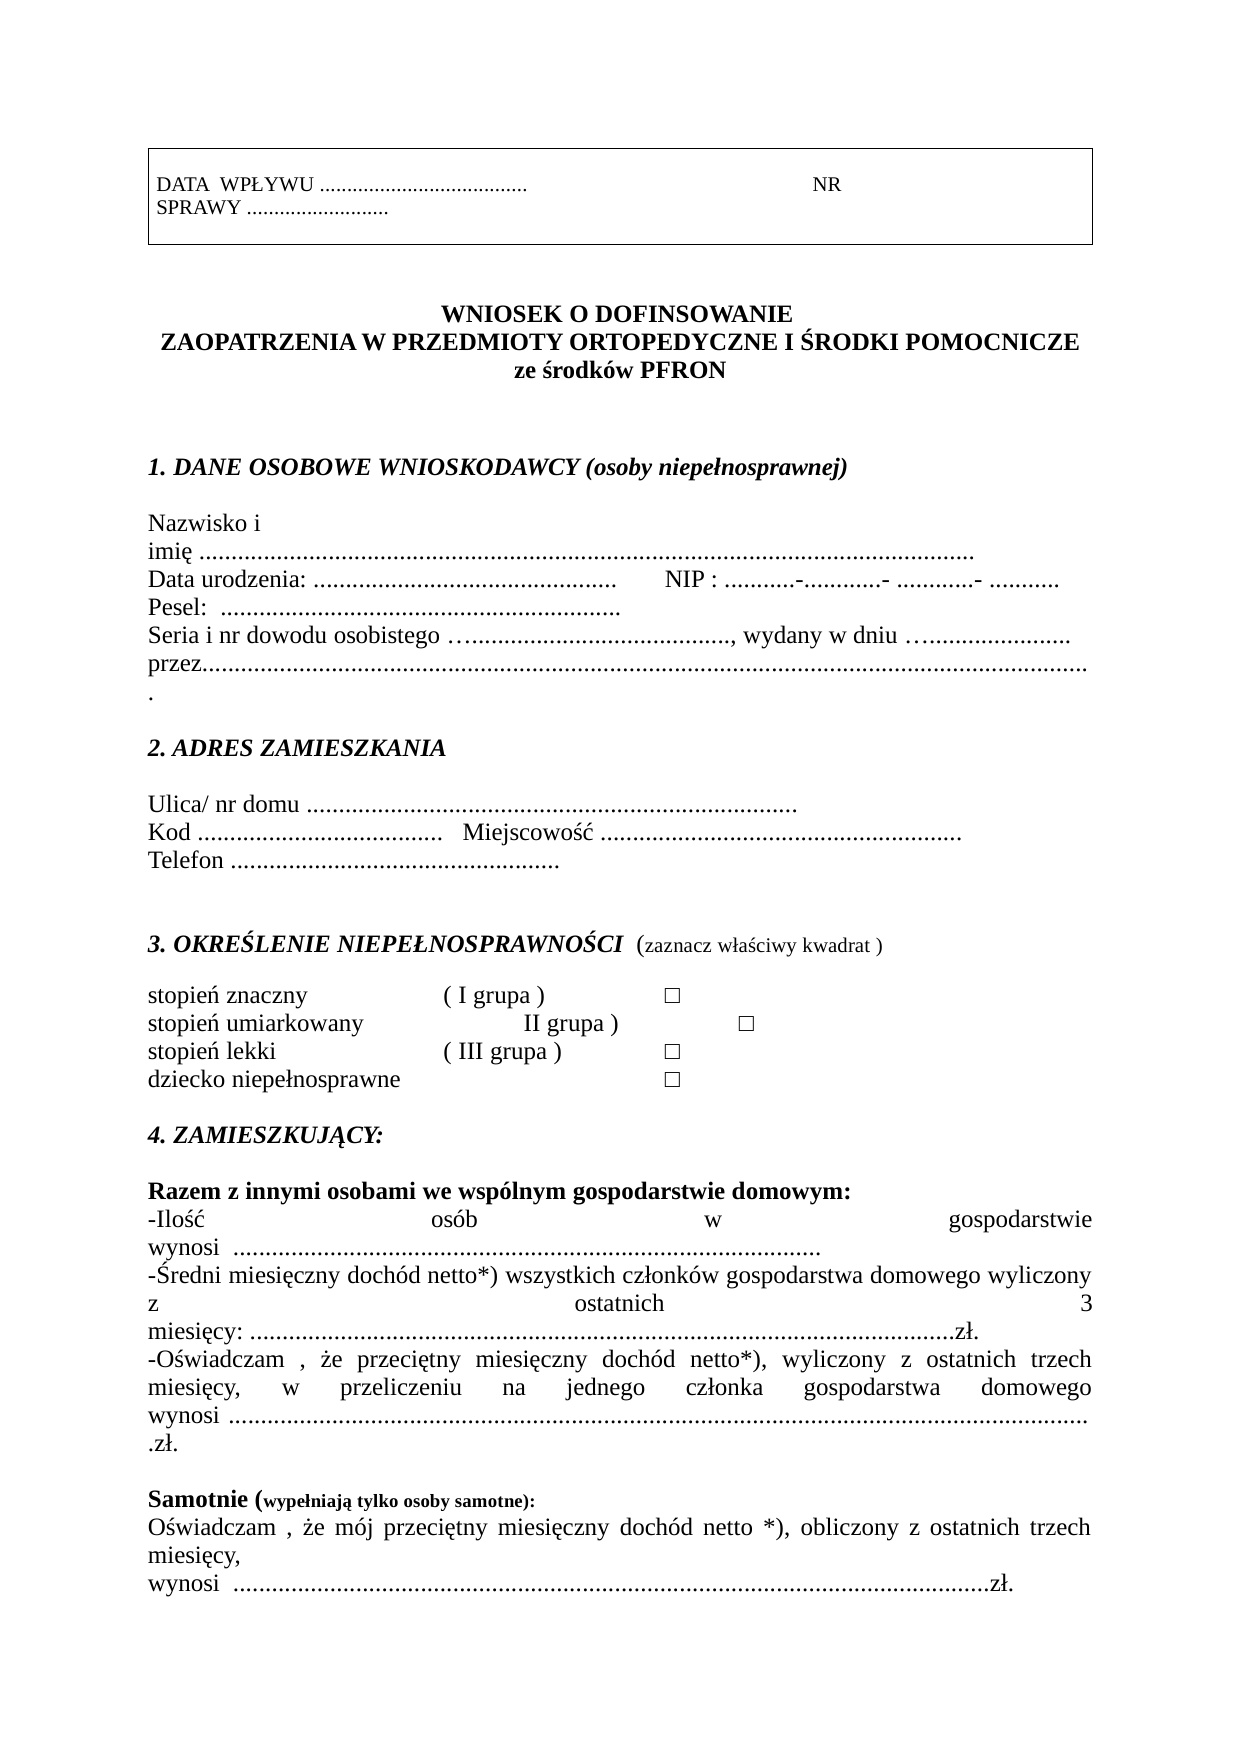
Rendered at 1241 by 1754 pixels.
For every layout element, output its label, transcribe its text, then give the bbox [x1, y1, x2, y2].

text stopień lekki ( III grupa ) □ [148, 1037, 1092, 1065]
text Telefon ................................................... [148, 846, 1092, 873]
text Ulica/ nr domu ............................................................................ [148, 789, 1092, 817]
text Nazwisko i imię ........................................................................................................................ [148, 509, 1092, 565]
text przez.......................................................................................................................................... [148, 649, 1092, 705]
text WNIOSEK O DOFINSOWANIE [148, 300, 1092, 328]
text Samotnie (wypełniają tylko osoby samotne): [148, 1485, 1092, 1513]
text 2. ADRES ZAMIESZKANIA [148, 733, 1092, 761]
text Kod ...................................... Miejscowość ........................................................ [148, 817, 1092, 846]
text Seria i nr dowodu osobistego …........................................, wydany w dniu …...................... [148, 621, 1092, 649]
text ze środków PFRON [148, 356, 1092, 384]
text 4. ZAMIESZKUJĄCY: [148, 1121, 1092, 1149]
text -Ilość osób w gospodarstwie wynosi ........................................................................................... [148, 1205, 1092, 1261]
text stopień umiarkowany II grupa ) □ [148, 1009, 1092, 1037]
text dziecko niepełnosprawne □ [148, 1065, 1092, 1093]
text stopień znaczny ( I grupa ) □ [148, 981, 1092, 1009]
text Oświadczam , że mój przeciętny miesięczny dochód netto *), obliczony z ostatnich trzech miesięcy, wynosi .....................................................................................................................zł. [148, 1513, 1092, 1597]
text Data urodzenia: ............................................... NIP : ...........-............- ............- ........... [148, 565, 1092, 593]
text DATA WPŁYWU ...................................... NR SPRAWY .......................... [149, 171, 1092, 219]
text -Oświadczam , że przeciętny miesięczny dochód netto*), wyliczony z ostatnich trzech miesięcy, w przeliczeniu na jednego członka gospodarstwa domowego wynosi ......................................................................................................................................zł. [148, 1345, 1092, 1457]
text ZAOPATRZENIA W PRZEDMIOTY ORTOPEDYCZNE I ŚRODKI POMOCNICZE [148, 328, 1092, 356]
text 1. DANE OSOBOWE WNIOSKODAWCY (osoby niepełnosprawnej) [148, 453, 1092, 481]
text Pesel: .............................................................. [148, 593, 1092, 621]
text -Średni miesięczny dochód netto*) wszystkich członków gospodarstwa domowego wyliczony z ostatnich 3 miesięcy: .............................................................................................................zł. [148, 1261, 1092, 1345]
text Razem z innymi osobami we wspólnym gospodarstwie domowym: [148, 1177, 1092, 1205]
text 3. OKREŚLENIE NIEPEŁNOSPRAWNOŚCI (zaznacz właściwy kwadrat ) [148, 929, 1092, 958]
